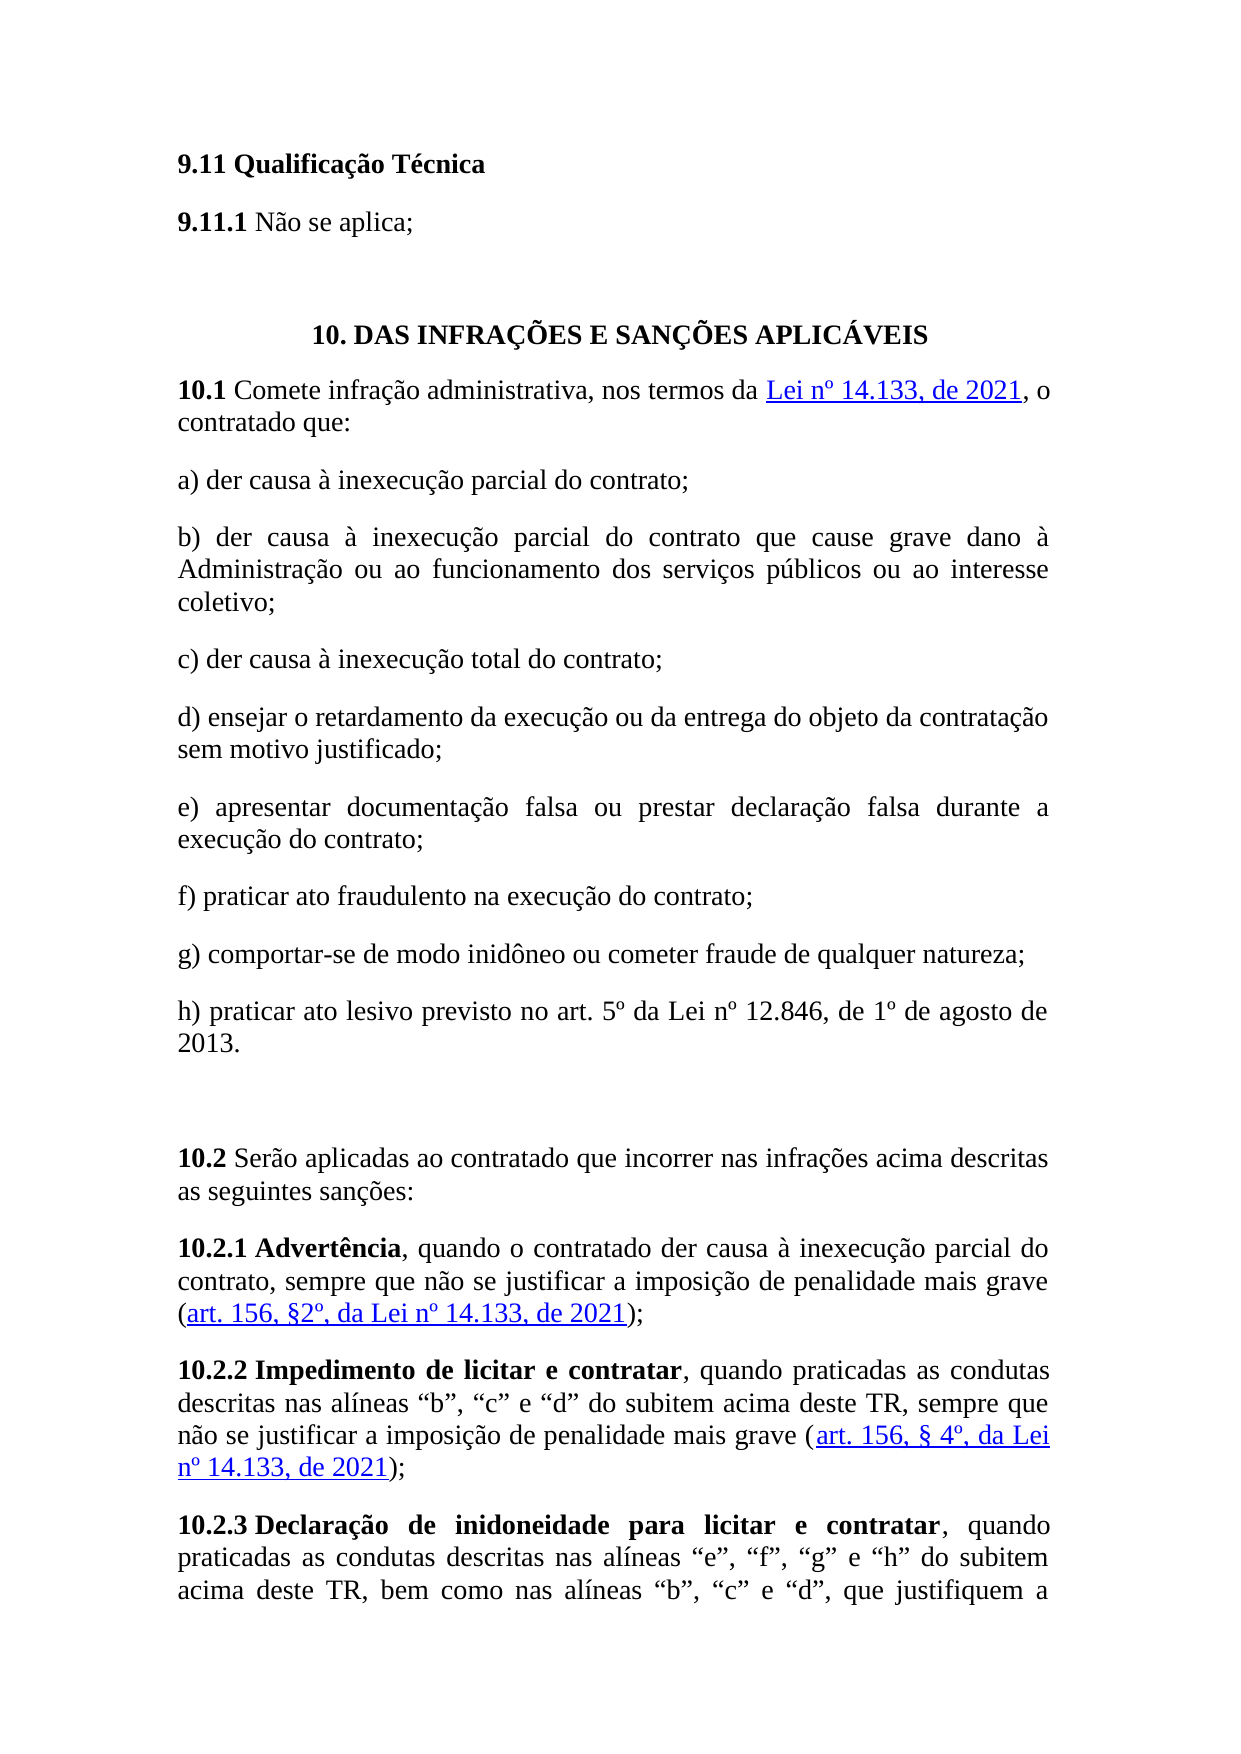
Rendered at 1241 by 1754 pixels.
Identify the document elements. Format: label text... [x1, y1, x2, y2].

text 10.2 Serão aplicadas ao contratado que incorrer nas infrações acima descritas as seguintes sanções: [177, 1141, 1051, 1206]
text 9.11.1 Não se aplica; [177, 205, 1051, 237]
text 10.2.3 Declaração de inidoneidade para licitar e contratar, quando praticadas as condutas descritas nas alíneas “e”, “f”, “g” e “h” do subitem acima deste TR, bem como nas alíneas “b”, “c” e “d”, que justifiquem a [177, 1508, 1051, 1605]
text b) der causa à inexecução parcial do contrato que cause grave dano à Administração ou ao funcionamento dos serviços públicos ou ao interesse coletivo; [177, 520, 1051, 617]
text 10.1 Comete infração administrativa, nos termos da Lei nº 14.133, de 2021, o contratado que: [177, 373, 1051, 438]
text a) der causa à inexecução parcial do contrato; [177, 463, 1051, 495]
text 10.2.1 Advertência, quando o contratado der causa à inexecução parcial do contrato, sempre que não se justificar a imposição de penalidade mais grave (art. 156, §2º, da Lei nº 14.133, de 2021); [177, 1231, 1051, 1328]
text 9.11 Qualificação Técnica [177, 148, 1051, 180]
text d) ensejar o retardamento da execução ou da entrega do objeto da contratação sem motivo justificado; [177, 700, 1051, 764]
text f) praticar ato fraudulento na execução do contrato; [177, 879, 1051, 912]
text g) comportar-se de modo inidôneo ou cometer fraude de qualquer natureza; [177, 937, 1051, 969]
text c) der causa à inexecução total do contrato; [177, 642, 1051, 675]
text h) praticar ato lesivo previsto no art. 5º da Lei nº 12.846, de 1º de agosto de 2013. [177, 994, 1051, 1059]
text 10.2.2 Impedimento de licitar e contratar, quando praticadas as condutas descritas nas alíneas “b”, “c” e “d” do subitem acima deste TR, sempre que não se justificar a imposição de penalidade mais grave (art. 156, § 4º, da Lei nº 14.133, de 2021); [177, 1353, 1051, 1483]
text e) apresentar documentação falsa ou prestar declaração falsa durante a execução do contrato; [177, 789, 1051, 854]
text 10. DAS INFRAÇÕES E SANÇÕES APLICÁVEIS [177, 318, 1063, 350]
